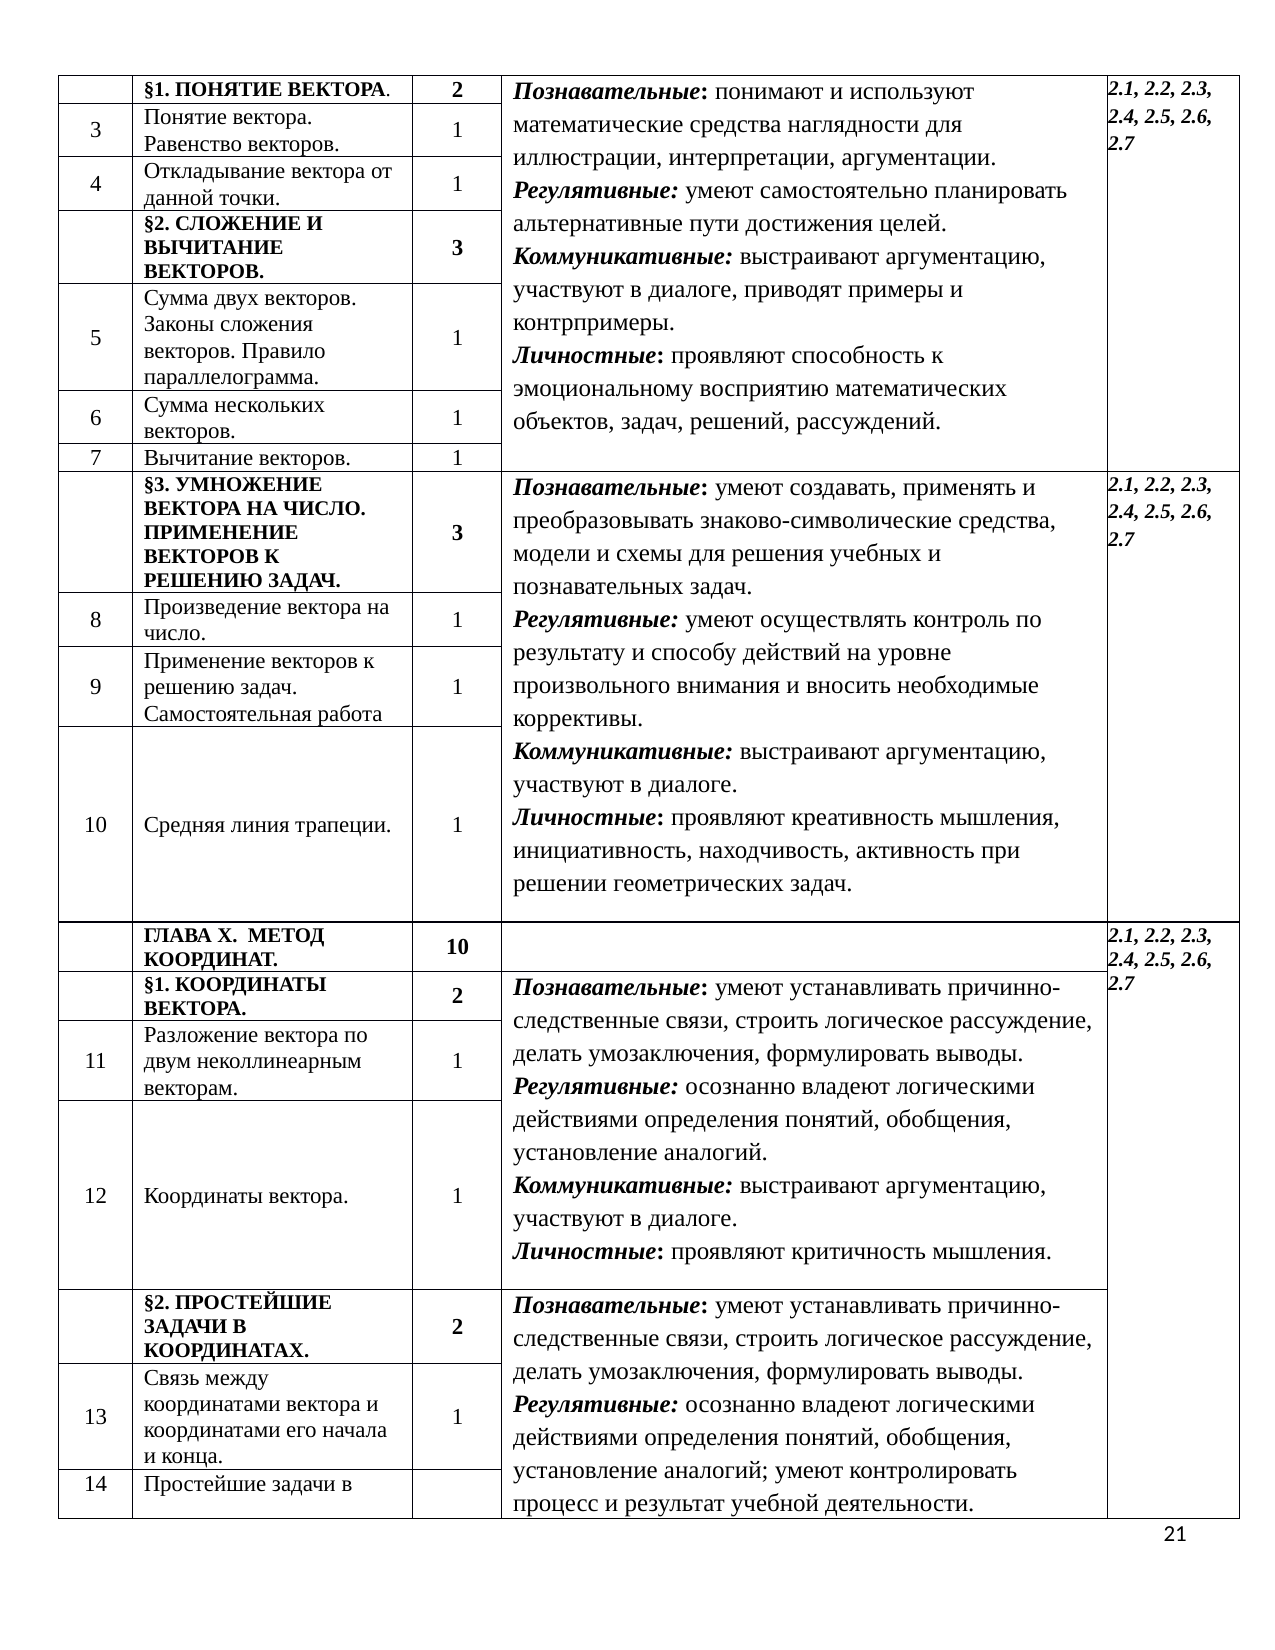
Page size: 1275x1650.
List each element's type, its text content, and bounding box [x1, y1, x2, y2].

table_cell Применение векторов к решению задач. Самостоятельная работа [133, 647, 412, 726]
table_cell §1. КООРДИНАТЫ ВЕКТОРА. [133, 972, 412, 1020]
table_cell [502, 923, 1107, 971]
table_cell Координаты вектора. [133, 1101, 412, 1289]
table_cell 2.1, 2.2, 2.3, 2.4, 2.5, 2.6, 2.7 [1108, 472, 1239, 921]
table_cell §2. СЛОЖЕНИЕ И ВЫЧИТАНИЕ ВЕКТОРОВ. [133, 211, 412, 283]
table_cell 1 [413, 284, 501, 389]
table_cell Сумма нескольких векторов. [133, 391, 412, 443]
table_cell §2. ПРОСТЕЙШИЕ ЗАДАЧИ В КООРДИНАТАХ. [133, 1290, 412, 1362]
table_cell 3 [413, 211, 501, 283]
table_cell 1 [413, 157, 501, 210]
table_cell 1 [413, 391, 501, 443]
table_cell 10 [59, 727, 132, 921]
table_cell Откладывание вектора от данной точки. [133, 157, 412, 210]
table_cell 1 [413, 727, 501, 921]
table_cell 3 [413, 472, 501, 592]
table_cell 8 [59, 593, 132, 646]
table_cell 2 [413, 76, 501, 102]
table_cell [59, 76, 132, 102]
table_cell ГЛАВА Х. МЕТОД КООРДИНАТ. [133, 923, 412, 971]
table_cell 2 [413, 972, 501, 1020]
table_cell 3 [59, 104, 132, 156]
table_cell 1 [413, 444, 501, 471]
table_cell 6 [59, 391, 132, 443]
table_cell Познавательные: умеют устанавливать причинно-следственные связи, строить логическое рассуждение, делать умозаключения, формулировать выводы. Регулятивные: осознанно владеют логическими действиями определения понятий, обобщения, установление аналогий. Коммуникативные: выстраивают аргументацию, участвуют в диалоге. Личностные: проявляют критичность мышления. [502, 972, 1107, 1289]
table_cell 14 [59, 1470, 132, 1518]
table_cell 5 [59, 284, 132, 389]
table_cell 2.1, 2.2, 2.3, 2.4, 2.5, 2.6, 2.7 [1108, 76, 1239, 471]
table_cell Связь между координатами вектора и координатами его начала и конца. [133, 1364, 412, 1469]
table_cell Средняя линия трапеции. [133, 727, 412, 921]
table_cell Вычитание векторов. [133, 444, 412, 471]
table_cell 1 [413, 1101, 501, 1289]
table_cell Разложение вектора по двум неколлинеарным векторам. [133, 1021, 412, 1100]
table_cell 1 [413, 647, 501, 726]
table_cell Простейшие задачи в [133, 1470, 412, 1518]
table_cell 9 [59, 647, 132, 726]
table_cell Понятие вектора. Равенство векторов. [133, 104, 412, 156]
table_cell 13 [59, 1364, 132, 1469]
table_cell §1. ПОНЯТИЕ ВЕКТОРА. [133, 76, 412, 102]
table_cell [413, 1470, 501, 1518]
table_cell Познавательные: умеют создавать, применять и преобразовывать знаково-символические средства, модели и схемы для решения учебных и познавательных задач. Регулятивные: умеют осуществлять контроль по результату и способу действий на уровне произвольного внимания и вносить необходимые коррективы. Коммуникативные: выстраивают аргументацию, участвуют в диалоге. Личностные: проявляют креативность мышления, инициативность, находчивость, активность при решении геометрических задач. [502, 472, 1107, 921]
table_cell Сумма двух векторов. Законы сложения векторов. Правило параллелограмма. [133, 284, 412, 389]
table_cell 2 [413, 1290, 501, 1362]
table_cell [59, 211, 132, 283]
table_cell 10 [413, 923, 501, 971]
table_cell [59, 972, 132, 1020]
table_cell Произведение вектора на число. [133, 593, 412, 646]
table_cell 1 [413, 1021, 501, 1100]
table_cell 1 [413, 593, 501, 646]
table_cell [59, 1290, 132, 1362]
table_cell 7 [59, 444, 132, 471]
table_cell Познавательные: понимают и используют математические средства наглядности для иллюстрации, интерпретации, аргументации. Регулятивные: умеют самостоятельно планировать альтернативные пути достижения целей. Коммуникативные: выстраивают аргументацию, участвуют в диалоге, приводят примеры и контрпримеры. Личностные: проявляют способность к эмоциональному восприятию математических объектов, задач, решений, рассуждений. [502, 76, 1107, 471]
table_cell Познавательные: умеют устанавливать причинно-следственные связи, строить логическое рассуждение, делать умозаключения, формулировать выводы. Регулятивные: осознанно владеют логическими действиями определения понятий, обобщения, установление аналогий; умеют контролировать процесс и результат учебной деятельности. [502, 1290, 1107, 1518]
table_cell §3. УМНОЖЕНИЕ ВЕКТОРА НА ЧИСЛО. ПРИМЕНЕНИЕ ВЕКТОРОВ К РЕШЕНИЮ ЗАДАЧ. [133, 472, 412, 592]
table_cell [59, 472, 132, 592]
table_cell 12 [59, 1101, 132, 1289]
table_cell 11 [59, 1021, 132, 1100]
table_cell 2.1, 2.2, 2.3, 2.4, 2.5, 2.6, 2.7 [1108, 923, 1239, 1518]
table_cell 1 [413, 104, 501, 156]
table_cell 4 [59, 157, 132, 210]
table_cell 1 [413, 1364, 501, 1469]
table_cell [59, 923, 132, 971]
